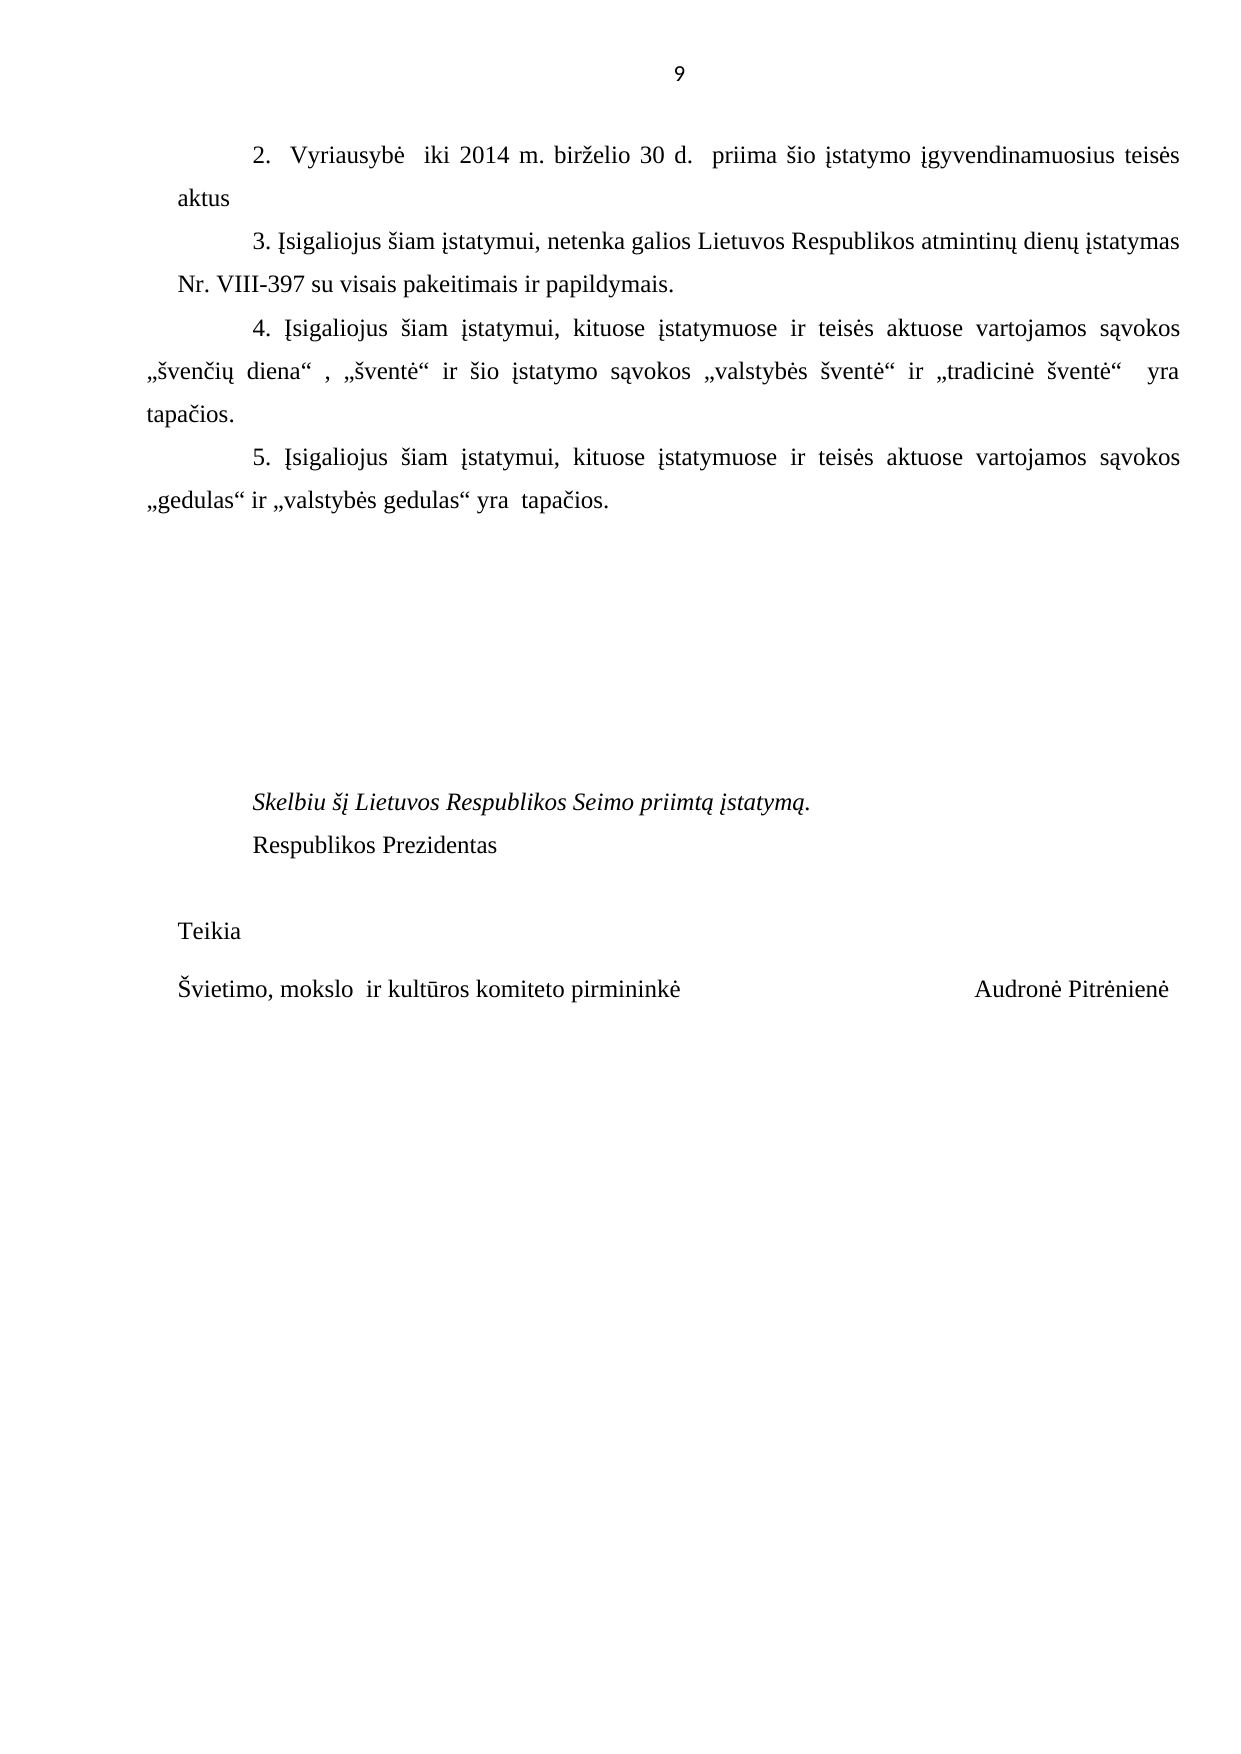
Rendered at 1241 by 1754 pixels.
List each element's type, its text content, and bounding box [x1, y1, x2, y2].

text 2. Vyriausybė iki 2014 m. birželio 30 d. priima šio įstatymo įgyvendinamuosius teisės aktus [177, 140, 1181, 212]
text Skelbiu šį Lietuvos Respublikos Seimo priimtą įstatymą. [177, 787, 1181, 816]
text 3. Įsigaliojus šiam įstatymui, netenka galios Lietuvos Respublikos atmintinų dienų įstatymas Nr. VIII-397 su visais pakeitimais ir papildymais. [177, 226, 1181, 298]
text Respublikos Prezidentas [177, 830, 1181, 859]
text 4. Įsigaliojus šiam įstatymui, kituose įstatymuose ir teisės aktuose vartojamos sąvokos „švenčių diena“ , „šventė“ ir šio įstatymo sąvokos „valstybės šventė“ ir „tradicinė šventė“ yra tapačios. [146, 313, 1181, 428]
text Teikia [177, 916, 1181, 945]
text 5. Įsigaliojus šiam įstatymui, kituose įstatymuose ir teisės aktuose vartojamos sąvokos „gedulas“ ir „valstybės gedulas“ yra tapačios. [146, 442, 1181, 514]
text Švietimo, mokslo ir kultūros komiteto pirmininkė Audronė Pitrėnienė [177, 974, 1181, 1003]
